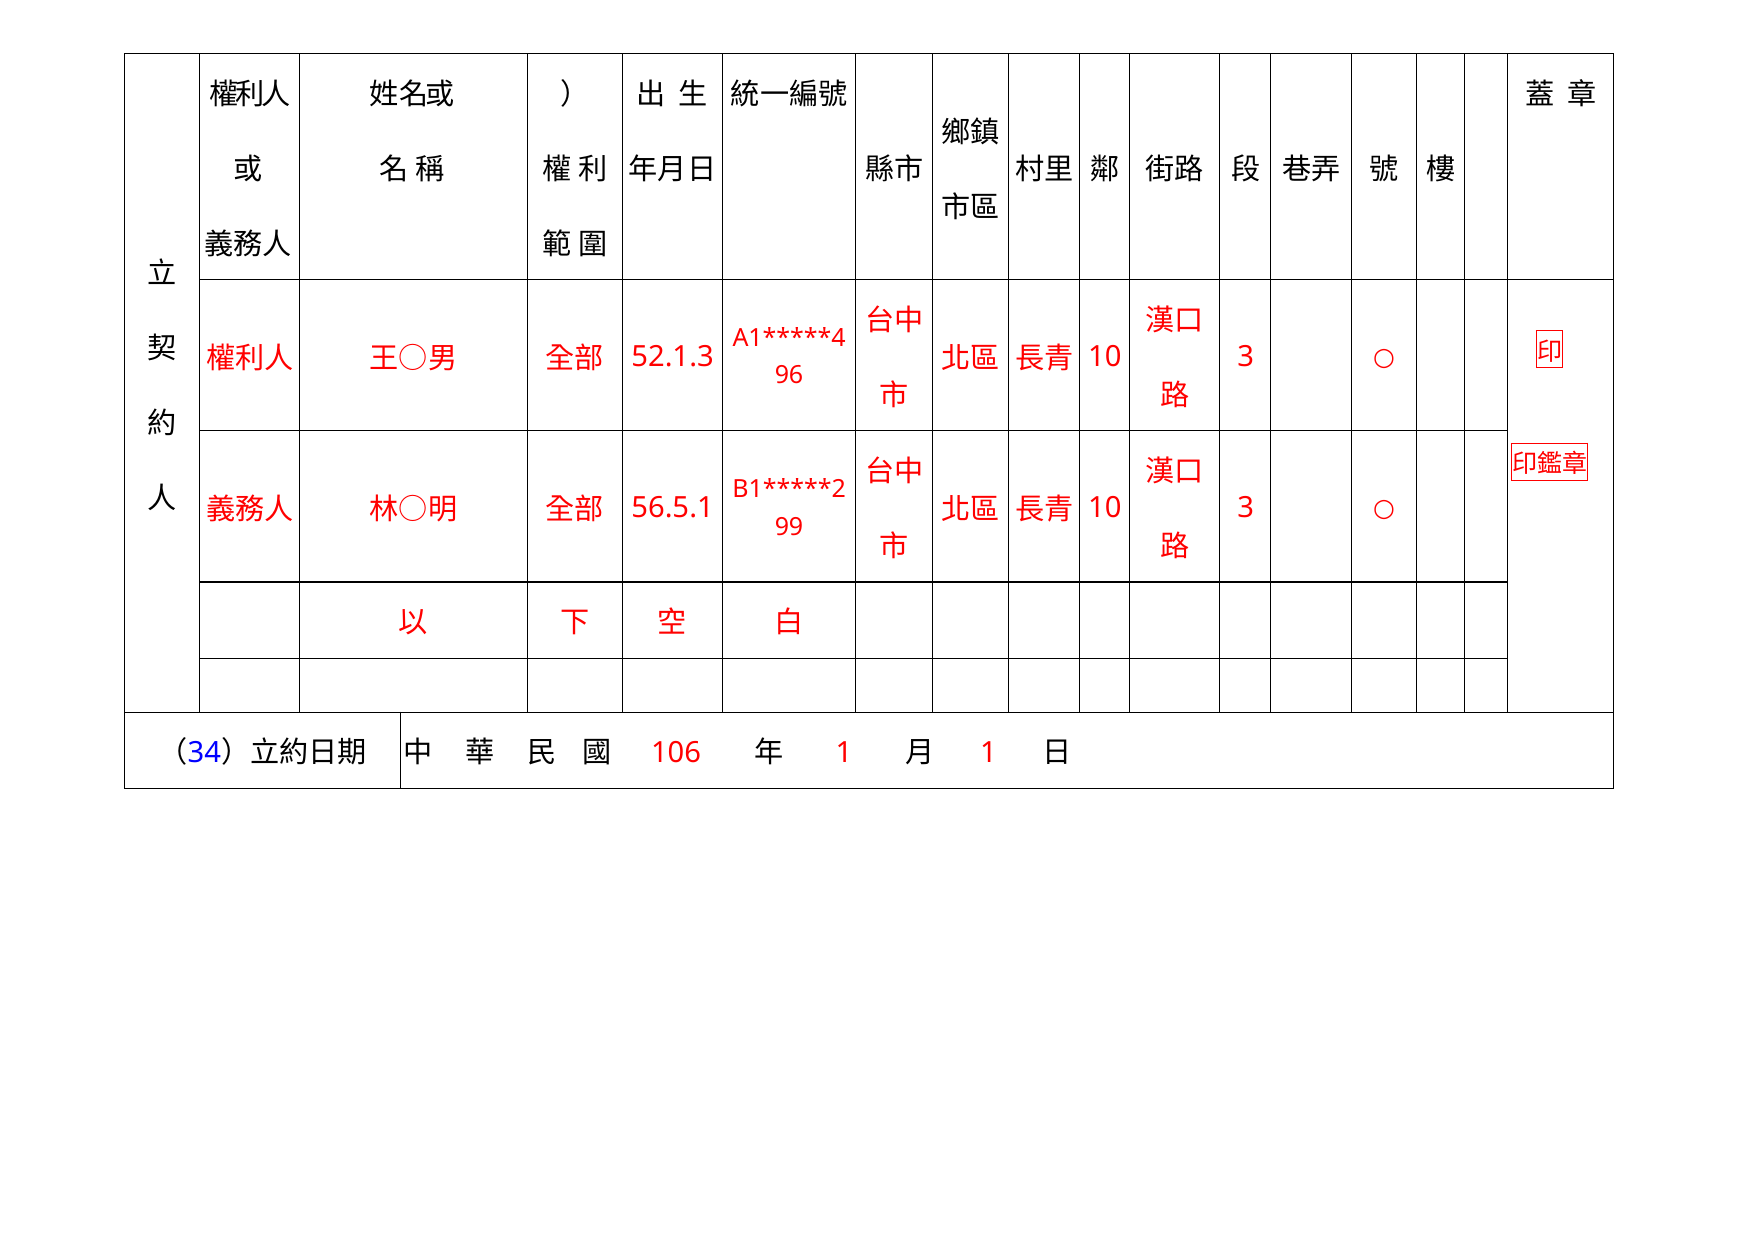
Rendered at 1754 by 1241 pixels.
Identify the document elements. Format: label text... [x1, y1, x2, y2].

table_cell 印 印鑑章 [1508, 280, 1613, 712]
table_cell [1271, 583, 1351, 657]
table_cell [1080, 659, 1129, 712]
table_cell [1352, 583, 1416, 657]
table_cell 以 [300, 583, 527, 657]
table_cell 號 [1352, 54, 1416, 279]
table_cell 3 [1220, 431, 1270, 581]
table_cell [1465, 659, 1507, 712]
table_cell [1271, 659, 1351, 712]
table_cell [856, 583, 932, 657]
table_cell 白 [723, 583, 855, 657]
table_cell [1465, 431, 1507, 581]
table_cell 10 [1080, 431, 1129, 581]
table_cell 統一編號 [723, 54, 855, 279]
table_cell [723, 659, 855, 712]
table_cell 10 [1080, 280, 1129, 430]
table_cell 長青 [1009, 431, 1079, 581]
table_cell [1271, 280, 1351, 430]
table_cell [1220, 583, 1270, 657]
table_cell [1080, 583, 1129, 657]
table_cell A1*****496 [723, 280, 855, 430]
table_cell 段 [1220, 54, 1270, 279]
table_cell [933, 659, 1008, 712]
table_cell 街路 [1130, 54, 1219, 279]
table_cell 巷弄 [1271, 54, 1351, 279]
table_cell [1417, 659, 1464, 712]
table_cell [1352, 659, 1416, 712]
table_cell [1130, 583, 1219, 657]
table_cell 王○男 [300, 280, 527, 430]
table_cell [1417, 280, 1464, 430]
table_cell ○ [1352, 431, 1416, 581]
table_cell 台中市 [856, 280, 932, 430]
table_cell 漢口路 [1130, 280, 1219, 430]
table_cell [623, 659, 722, 712]
table_cell 村里 [1009, 54, 1079, 279]
table_cell [528, 659, 622, 712]
table_cell 北區 [933, 280, 1008, 430]
table_cell 漢口路 [1130, 431, 1219, 581]
table_cell ○ [1352, 280, 1416, 430]
table_cell 全部 [528, 280, 622, 430]
table_cell 全部 [528, 431, 622, 581]
table_cell 縣市 [856, 54, 932, 279]
table_cell [1220, 659, 1270, 712]
table_cell [1465, 583, 1507, 657]
table_cell 林○明 [300, 431, 527, 581]
table_cell [300, 659, 527, 712]
table_cell 樓 [1417, 54, 1464, 279]
table_cell 3 [1220, 280, 1270, 430]
table_cell ） 權 利 範 圍 [528, 54, 622, 279]
table_cell 北區 [933, 431, 1008, 581]
table_cell 義務人 [200, 431, 299, 581]
table_cell 空 [623, 583, 722, 657]
table_cell 立 契 約 人 [125, 54, 199, 712]
table_cell [1130, 659, 1219, 712]
table_cell 52.1.3 [623, 280, 722, 430]
table_cell 56.5.1 [623, 431, 722, 581]
table_cell 鄰 [1080, 54, 1129, 279]
table_cell 姓 名或 名 稱 [300, 54, 527, 279]
table_cell [1465, 54, 1507, 279]
table_cell 權利人 [200, 280, 299, 430]
table_cell [933, 583, 1008, 657]
table_cell 權利人或 義 務 人 [200, 54, 299, 279]
table_cell [1417, 431, 1464, 581]
table_cell 出 生 年月日 [623, 54, 722, 279]
table_cell [1417, 583, 1464, 657]
table_cell [1271, 431, 1351, 581]
table_cell 蓋 章 [1508, 54, 1613, 279]
table_cell 鄉鎮 市區 [933, 54, 1008, 279]
table_cell 長青 [1009, 280, 1079, 430]
table_cell [856, 659, 932, 712]
table_cell 台中市 [856, 431, 932, 581]
table_cell [1465, 280, 1507, 430]
table_cell 中 華 民 國 106 年 1 月 1 日 [401, 713, 1613, 788]
table_cell [1009, 583, 1079, 657]
table_cell B1*****299 [723, 431, 855, 581]
table_cell [200, 583, 299, 657]
table_cell [200, 659, 299, 712]
table_cell （34）立約日期 [125, 713, 400, 788]
table_cell 下 [528, 583, 622, 657]
table_cell [1009, 659, 1079, 712]
